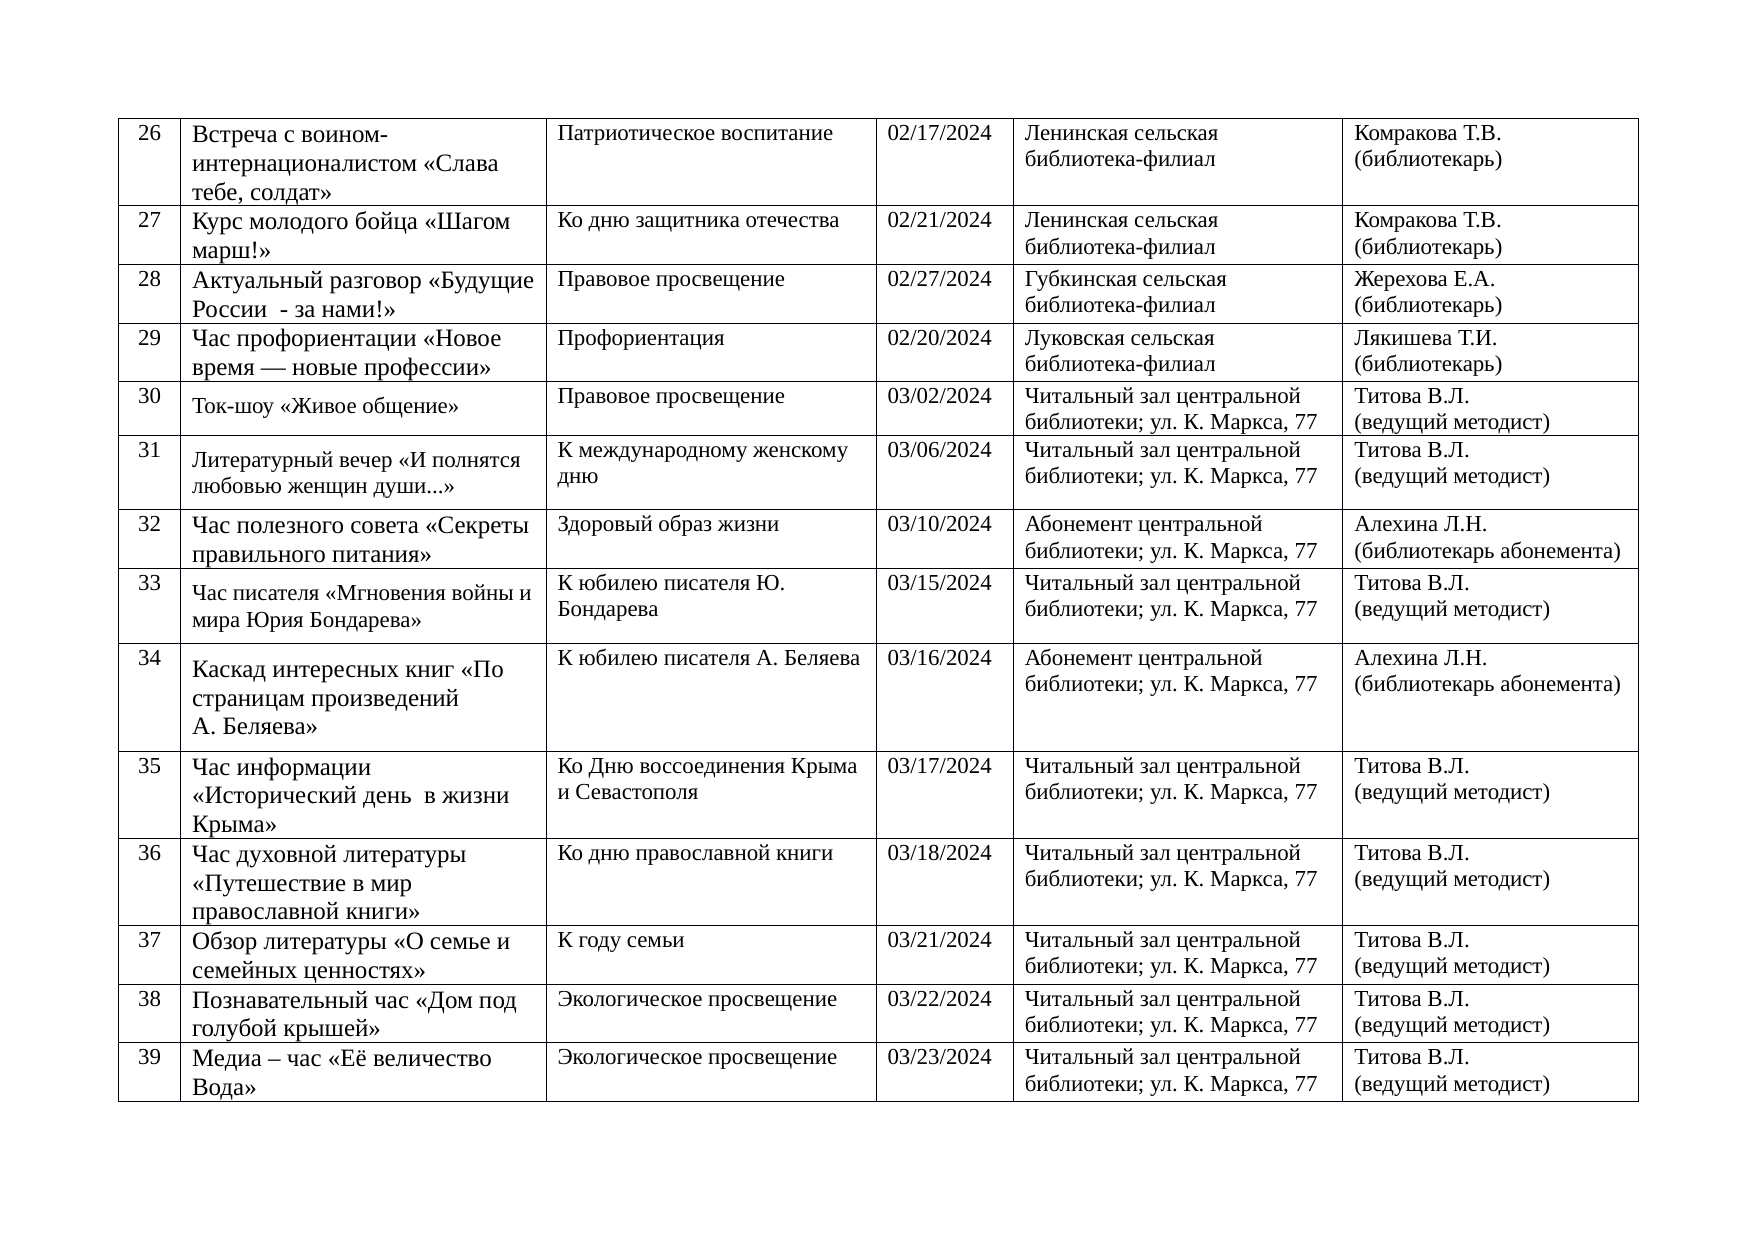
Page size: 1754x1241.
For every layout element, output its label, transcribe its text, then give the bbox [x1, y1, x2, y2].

table_cell 02.03.2024 [877, 382, 1013, 435]
table_cell Комракова Т.В. (библиотекарь) [1343, 206, 1638, 264]
table_cell Ко дню защитника отечества [547, 206, 876, 264]
table_cell Алехина Л.Н. (библиотекарь абонемента) [1343, 644, 1638, 751]
table_cell Алехина Л.Н. (библиотекарь абонемента) [1343, 510, 1638, 568]
table_cell Читальный зал центральной библиотеки; ул. К. Маркса, 77 [1014, 839, 1342, 925]
table_cell Обзор литературы «О семье и семейных ценностях» [181, 926, 546, 984]
table_cell Познавательный час «Дом под голубой крышей» [181, 985, 546, 1042]
table_cell Титова В.Л. (ведущий методист) [1343, 382, 1638, 435]
table_cell Титова В.Л. (ведущий методист) [1343, 926, 1638, 984]
table_cell 23.03.2024 [877, 1043, 1013, 1101]
table_cell Жерехова Е.А. (библиотекарь) [1343, 265, 1638, 322]
table_cell Час писателя «Мгновения войны и мира Юрия Бондарева» [181, 569, 546, 642]
table_cell 16.03.2024 [877, 644, 1013, 751]
table_cell 15.03.2024 [877, 569, 1013, 642]
table_cell 17.03.2024 [877, 752, 1013, 838]
table_cell Час полезного совета «Секреты правильного питания» [181, 510, 546, 568]
table_cell 31 [119, 436, 180, 509]
table_cell Читальный зал центральной библиотеки; ул. К. Маркса, 77 [1014, 382, 1342, 435]
table_cell Час профориентации «Новое время — новые профессии» [181, 324, 546, 381]
table_cell Титова В.Л. (ведущий методист) [1343, 839, 1638, 925]
table_cell 30 [119, 382, 180, 435]
table_cell К юбилею писателя Ю. Бондарева [547, 569, 876, 642]
table_cell 20.02.2024 [877, 324, 1013, 381]
table_cell Читальный зал центральной библиотеки; ул. К. Маркса, 77 [1014, 569, 1342, 642]
table_cell 33 [119, 569, 180, 642]
table_cell 22.03.2024 [877, 985, 1013, 1042]
table_cell Ленинская сельская библиотека-филиал [1014, 206, 1342, 264]
table_cell Экологическое просвещение [547, 985, 876, 1042]
table_cell 29 [119, 324, 180, 381]
table_cell Каскад интересных книг «По страницам произведений А. Беляева» [181, 644, 546, 751]
table_cell Читальный зал центральной библиотеки; ул. К. Маркса, 77 [1014, 752, 1342, 838]
table_cell 21.03.2024 [877, 926, 1013, 984]
table_cell 18.03.2024 [877, 839, 1013, 925]
table_cell 34 [119, 644, 180, 751]
table_cell 37 [119, 926, 180, 984]
table_cell Курс молодого бойца «Шагом марш!» [181, 206, 546, 264]
table_cell 27.02.2024 [877, 265, 1013, 322]
table_cell 26 [119, 119, 180, 205]
table_cell 06.03.2024 [877, 436, 1013, 509]
table_cell Ко Дню воссоединения Крыма и Севастополя [547, 752, 876, 838]
table_cell 10.03.2024 [877, 510, 1013, 568]
table_cell Губкинская сельская библиотека-филиал [1014, 265, 1342, 322]
table_cell Титова В.Л. (ведущий методист) [1343, 436, 1638, 509]
table_cell Титова В.Л. (ведущий методист) [1343, 1043, 1638, 1101]
table_cell Правовое просвещение [547, 382, 876, 435]
table_cell 39 [119, 1043, 180, 1101]
table_cell Читальный зал центральной библиотеки; ул. К. Маркса, 77 [1014, 436, 1342, 509]
table_cell Здоровый образ жизни [547, 510, 876, 568]
table_cell Ленинская сельская библиотека-филиал [1014, 119, 1342, 205]
table_cell 38 [119, 985, 180, 1042]
table_cell Ток-шоу «Живое общение» [181, 382, 546, 435]
table_cell Актуальный разговор «Будущие России - за нами!» [181, 265, 546, 322]
table_cell Ко дню православной книги [547, 839, 876, 925]
table_cell 28 [119, 265, 180, 322]
table_cell Лякишева Т.И. (библиотекарь) [1343, 324, 1638, 381]
table_cell 27 [119, 206, 180, 264]
table_cell Час информации «Исторический день в жизни Крыма» [181, 752, 546, 838]
table_cell Читальный зал центральной библиотеки; ул. К. Маркса, 77 [1014, 926, 1342, 984]
table_cell К юбилею писателя А. Беляева [547, 644, 876, 751]
table_cell Час духовной литературы «Путешествие в мир православной книги» [181, 839, 546, 925]
table_cell Читальный зал центральной библиотеки; ул. К. Маркса, 77 [1014, 1043, 1342, 1101]
table_cell Титова В.Л. (ведущий методист) [1343, 569, 1638, 642]
table_cell 36 [119, 839, 180, 925]
table_cell Экологическое просвещение [547, 1043, 876, 1101]
table_cell Медиа – час «Её величество Вода» [181, 1043, 546, 1101]
table_cell Абонемент центральной библиотеки; ул. К. Маркса, 77 [1014, 644, 1342, 751]
table_cell Литературный вечер «И полнятся любовью женщин души...» [181, 436, 546, 509]
table_cell Титова В.Л. (ведущий методист) [1343, 752, 1638, 838]
table_cell Абонемент центральной библиотеки; ул. К. Маркса, 77 [1014, 510, 1342, 568]
table_cell К международному женскому дню [547, 436, 876, 509]
table_cell Профориентация [547, 324, 876, 381]
table_cell Встреча с воином-интернационалистом «Слава тебе, солдат» [181, 119, 546, 205]
table_cell Комракова Т.В. (библиотекарь) [1343, 119, 1638, 205]
table_cell Луковская сельская библиотека-филиал [1014, 324, 1342, 381]
table_cell Титова В.Л. (ведущий методист) [1343, 985, 1638, 1042]
table_cell Патриотическое воспитание [547, 119, 876, 205]
table_cell 35 [119, 752, 180, 838]
table_cell К году семьи [547, 926, 876, 984]
table_cell Читальный зал центральной библиотеки; ул. К. Маркса, 77 [1014, 985, 1342, 1042]
table_cell Правовое просвещение [547, 265, 876, 322]
table_cell 21.02.2024 [877, 206, 1013, 264]
table_cell 32 [119, 510, 180, 568]
table_cell 17.02.2024 [877, 119, 1013, 205]
